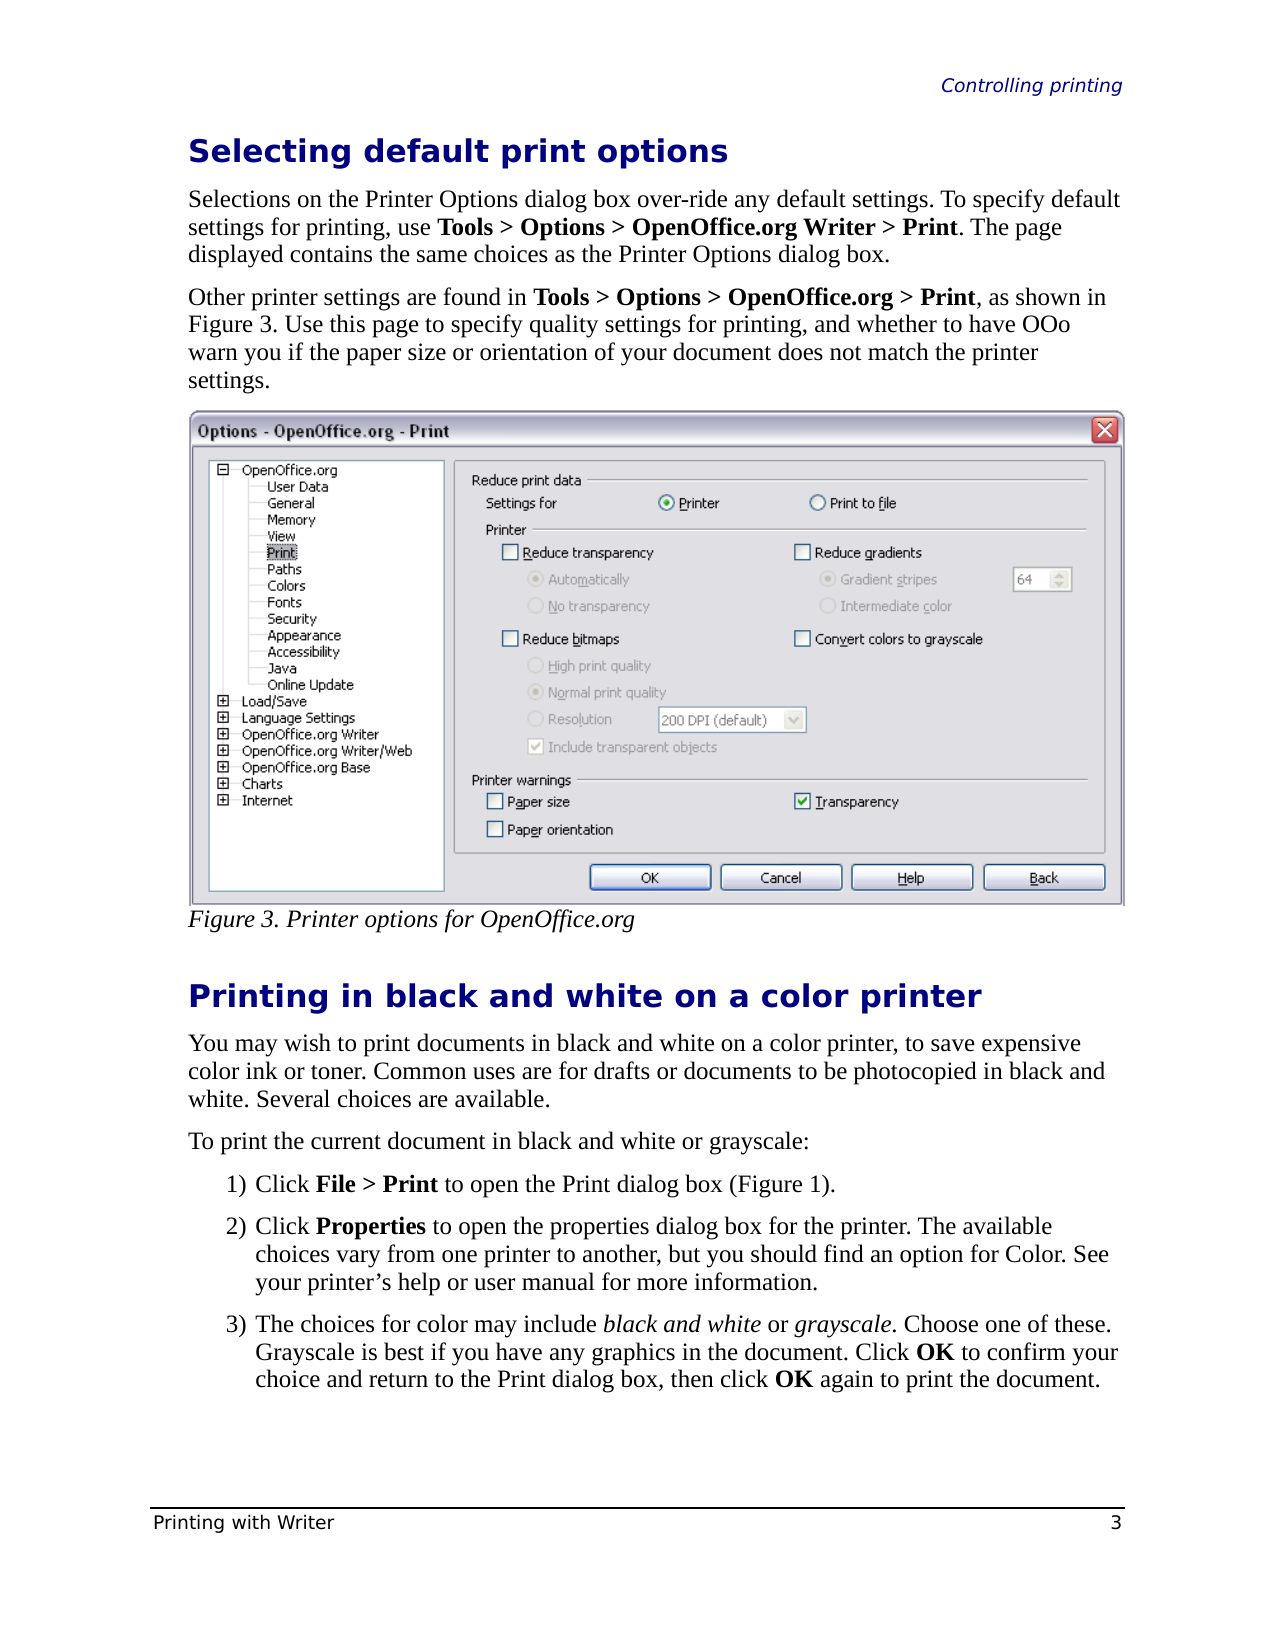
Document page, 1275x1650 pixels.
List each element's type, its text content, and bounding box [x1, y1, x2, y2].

list Click Properties to open the properties dialog box for the printer. The available choices vary from one printer to another, but you should find an option for Color. See your printer’s help or user manual for more information. [226, 1212, 1125, 1295]
picture [187, 408, 1125, 906]
list The choices for color may include black and white or grayscale. Choose one of these. Grayscale is best if you have any graphics in the document. Click OK to confirm your choice and return to the Print dialog box, then click OK again to print the document. [226, 1310, 1125, 1393]
list Click File > Print to open the Print dialog box (Figure 1). [226, 1170, 1125, 1197]
text Figure 3. Printer options for OpenOffice.org [188, 906, 1125, 933]
text To print the current document in black and white or grayscale: [188, 1127, 1125, 1155]
text Other printer settings are found in Tools > Options > OpenOffice.org > Print, as shown in Figure 3. Use this page to specify quality settings for printing, and whether to have OOo warn you if the paper size or orientation of your document does not match the printer settings. [188, 283, 1125, 394]
subtitle Selecting default print options [188, 134, 1125, 170]
text You may wish to print documents in black and white on a color printer, to save expensive color ink or toner. Common uses are for drafts or documents to be photocopied in black and white. Several choices are available. [188, 1029, 1125, 1112]
subtitle Printing in black and white on a color printer [188, 978, 1125, 1014]
text Selections on the Printer Options dialog box over-ride any default settings. To specify default settings for printing, use Tools > Options > OpenOffice.org Writer > Print. The page displayed contains the same choices as the Printer Options dialog box. [188, 185, 1125, 268]
